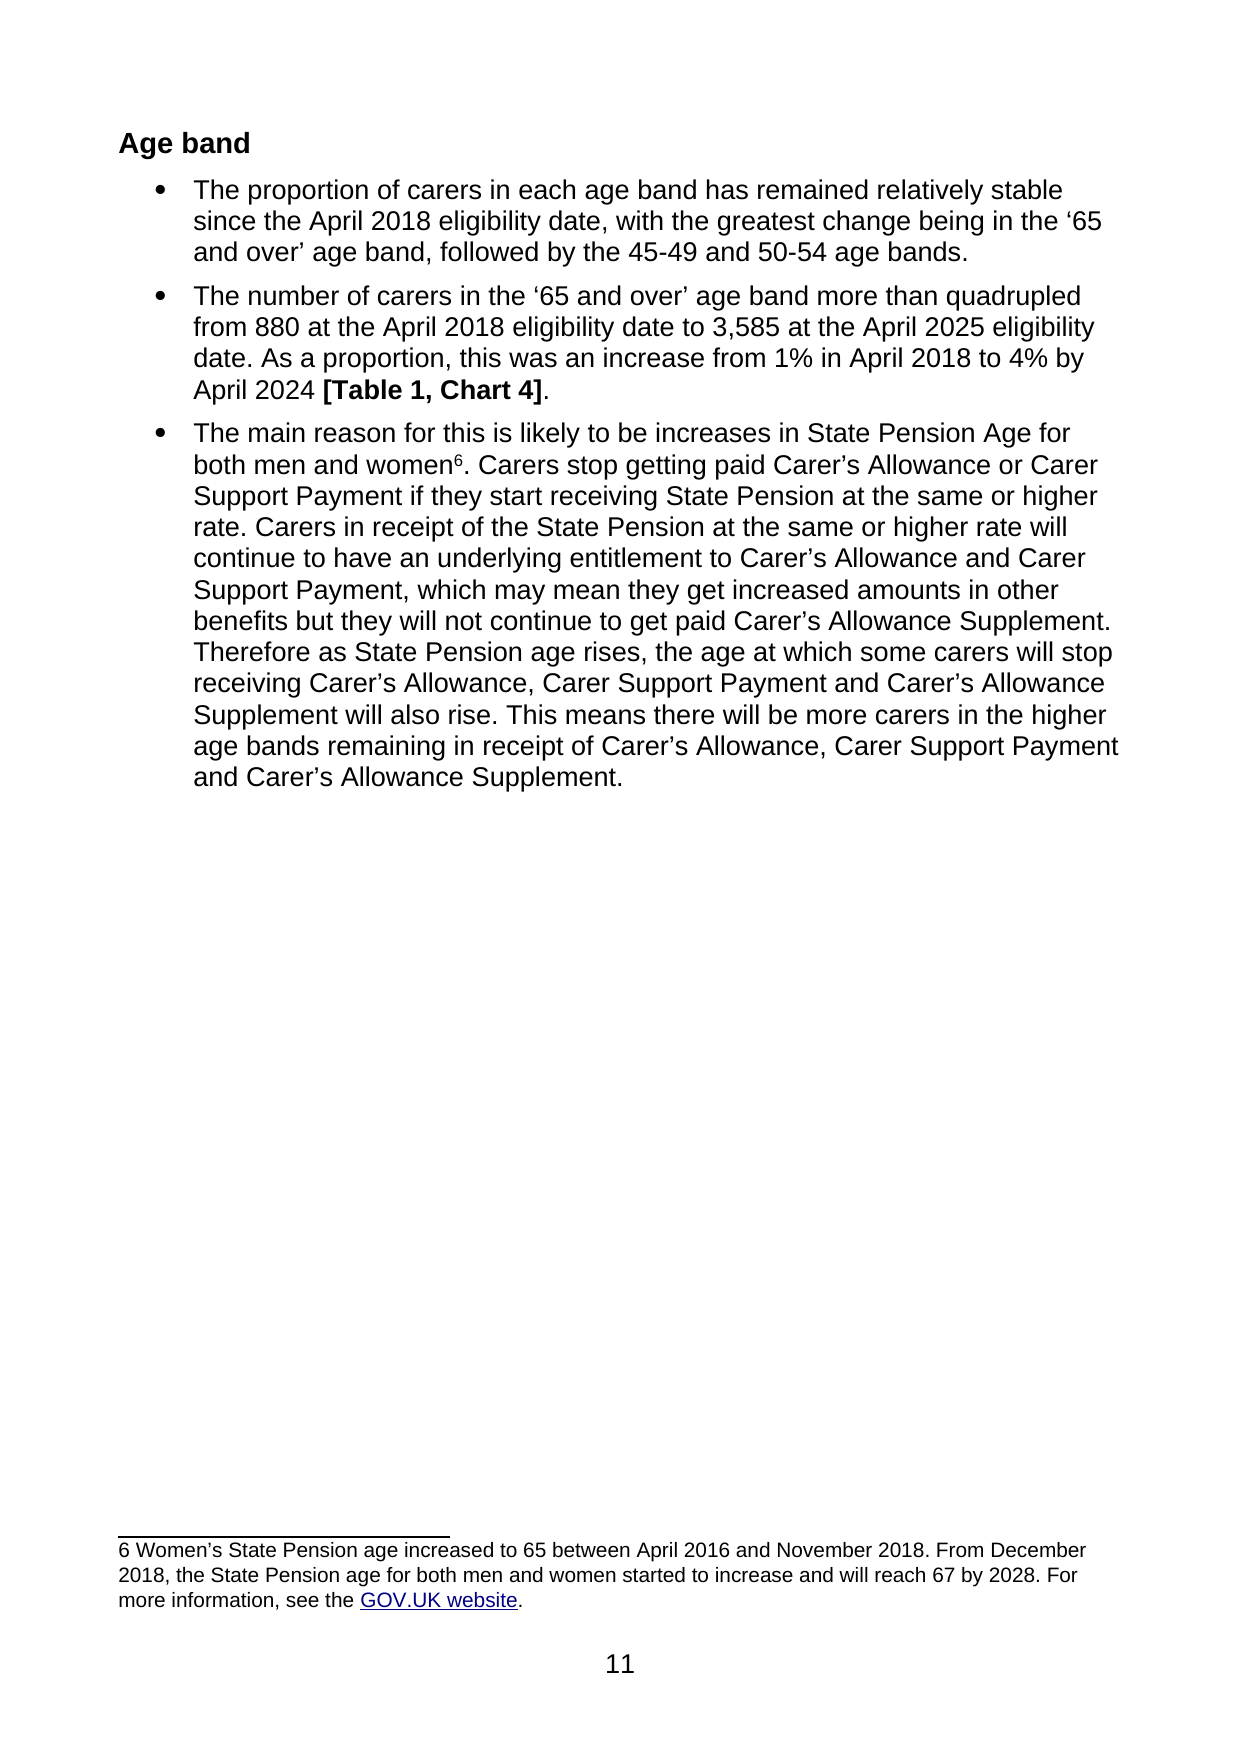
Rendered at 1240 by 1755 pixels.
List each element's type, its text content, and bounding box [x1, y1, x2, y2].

list Women’s State Pension age increased to 65 between April 2016 and November 2018. From December 2018, the State Pension age for both men and women started to increase and will reach 67 by 2028. For more information, see the GOV.UK website. [118, 1537, 1121, 1612]
list The main reason for this is likely to be increases in State Pension Age for both men and women. Carers stop getting paid Carer’s Allowance or Carer Support Payment if they start receiving State Pension at the same or higher rate. Carers in receipt of the State Pension at the same or higher rate will continue to have an underlying entitlement to Carer’s Allowance and Carer Support Payment, which may mean they get increased amounts in other benefits but they will not continue to get paid Carer’s Allowance Supplement. Therefore as State Pension age rises, the age at which some carers will stop receiving Carer’s Allowance, Carer Support Payment and Carer’s Allowance Supplement will also rise. This means there will be more carers in the higher age bands remaining in receipt of Carer’s Allowance, Carer Support Payment and Carer’s Allowance Supplement. [156, 418, 1121, 793]
list The proportion of carers in each age band has remained relatively stable since the April 2018 eligibility date, with the greatest change being in the ‘65 and over’ age band, followed by the 45-49 and 50-54 age bands. [156, 174, 1121, 268]
subtitle Age band [118, 120, 1121, 162]
list The number of carers in the ‘65 and over’ age band more than quadrupled from 880 at the April 2018 eligibility date to 3,585 at the April 2025 eligibility date. As a proportion, this was an increase from 1% in April 2018 to 4% by April 2024 [Table 1, Chart 4]. [156, 280, 1121, 405]
